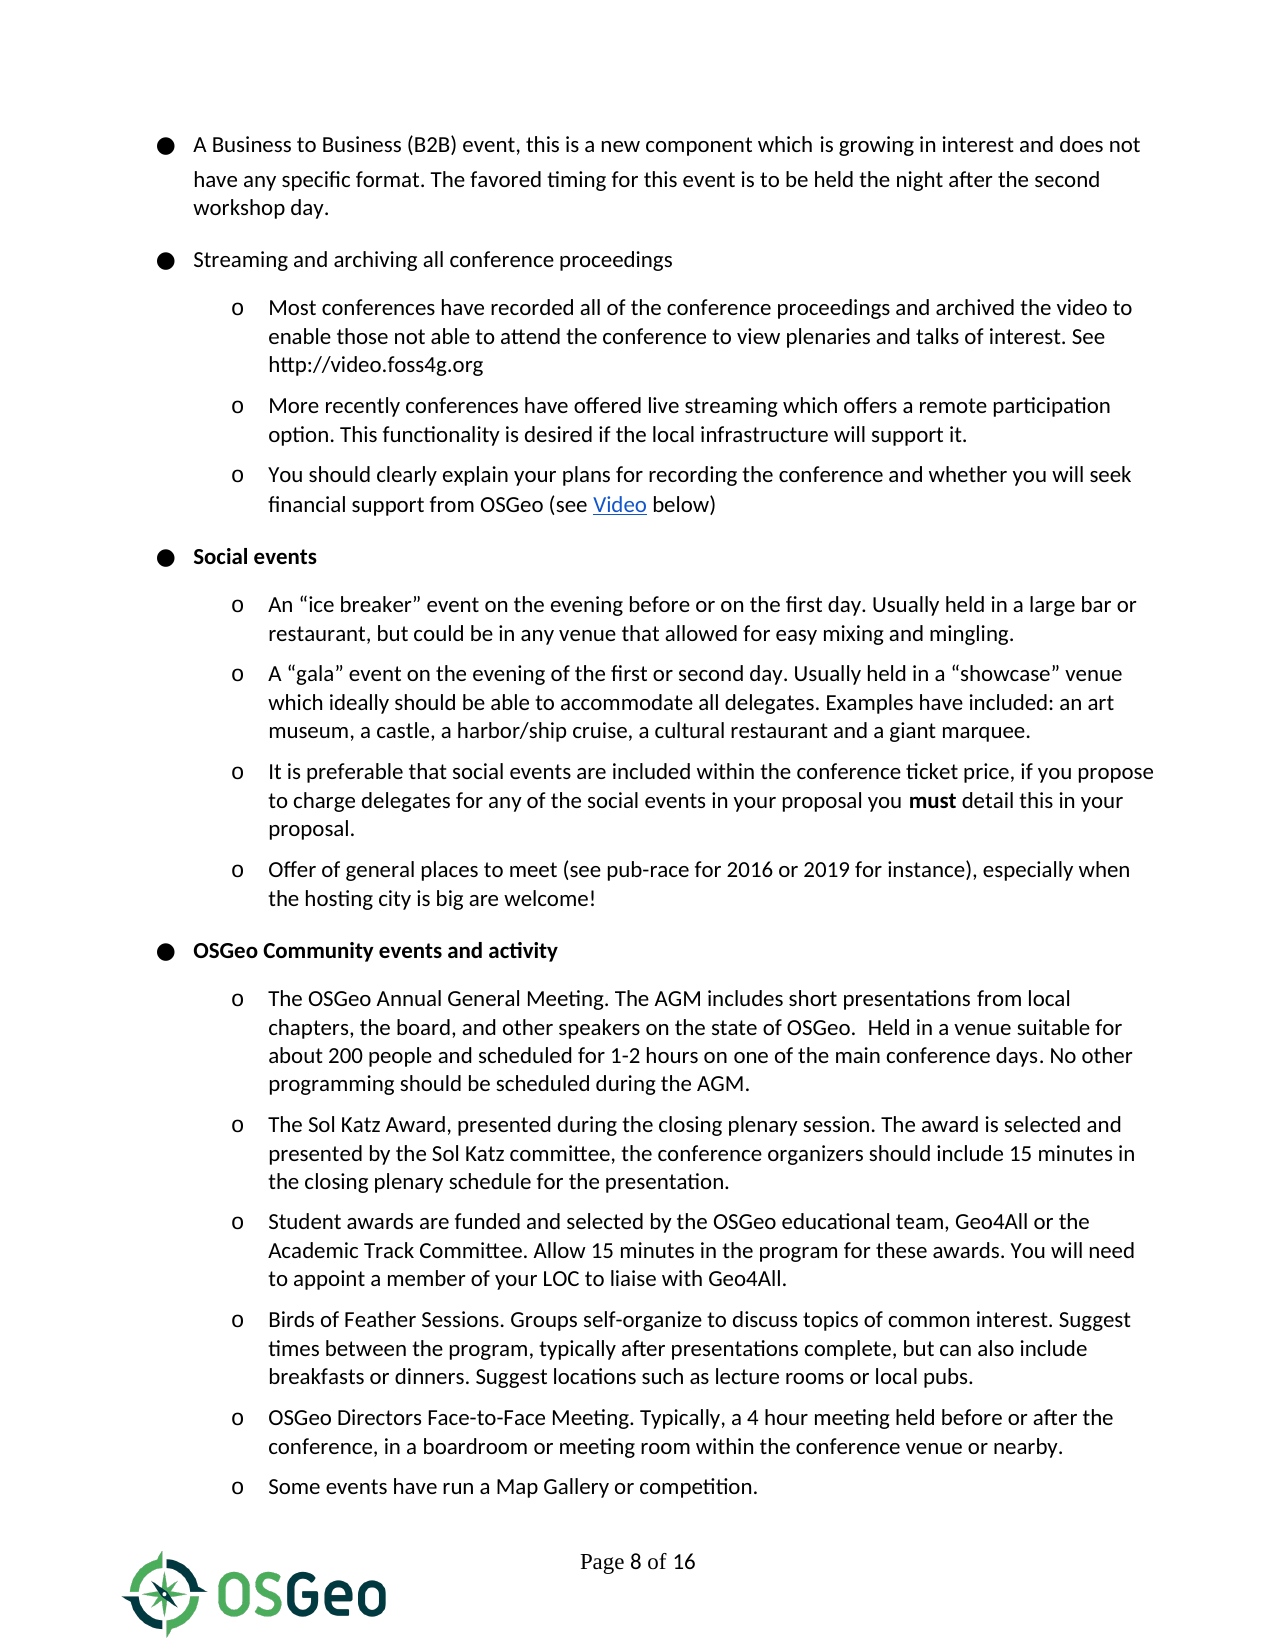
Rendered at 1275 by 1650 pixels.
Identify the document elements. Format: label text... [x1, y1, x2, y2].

picture [121, 1551, 386, 1638]
list Birds of Feather Sessions. Groups self-organize to discuss topics of common interest. Suggest times between the program, typically after presentations complete, but can also include breakfasts or dinners. Suggest locations such as lecture rooms or local pubs. [231, 1305, 1157, 1390]
list It is preferable that social events are included within the conference ticket price, if you propose to charge delegates for any of the social events in your proposal you must detail this in your proposal. [231, 757, 1157, 842]
list You should clearly explain your plans for recording the conference and whether you will seek financial support from OSGeo (see Video below) [231, 461, 1157, 518]
list An “ice breaker” event on the evening before or on the first day. Usually held in a large bar or restaurant, but could be in any venue that allowed for easy mixing and mingling. [231, 590, 1157, 647]
list More recently conferences have offered live streaming which offers a remote participation option. This functionality is desired if the local infrastructure will support it. [231, 391, 1157, 448]
list A Business to Business (B2B) event, this is a new component which is growing in interest and does not have any specific format. The favored timing for this event is to be held the night after the second workshop day. [156, 118, 1157, 221]
list Social events [156, 530, 1157, 577]
list Streaming and archiving all conference proceedings [156, 234, 1157, 281]
list Student awards are funded and selected by the OSGeo educational team, Geo4All or the Academic Track Committee. Allow 15 minutes in the program for these awards. You will need to appoint a member of your LOC to liaise with Geo4All. [231, 1207, 1157, 1293]
list The OSGeo Annual General Meeting. The AGM includes short presentations from local chapters, the board, and other speakers on the state of OSGeo. Held in a venue suitable for about 200 people and scheduled for 1-2 hours on one of the main conference days. No other programming should be scheduled during the AGM. [231, 984, 1157, 1097]
list Some events have run a Map Gallery or competition. [231, 1472, 1157, 1502]
list The Sol Katz Award, presented during the closing plenary session. The award is selected and presented by the Sol Katz committee, the conference organizers should include 15 minutes in the closing plenary schedule for the presentation. [231, 1110, 1157, 1195]
list A “gala” event on the evening of the first or second day. Usually held in a “showcase” venue which ideally should be able to accommodate all delegates. Examples have included: an art museum, a castle, a harbor/ship cruise, a cultural restaurant and a giant marquee. [231, 659, 1157, 744]
list OSGeo Community events and activity [156, 924, 1157, 971]
list Most conferences have recorded all of the conference proceedings and archived the video to enable those not able to attend the conference to view plenaries and talks of interest. See http://video.foss4g.org [231, 293, 1157, 378]
list Offer of general places to meet (see pub-race for 2016 or 2019 for instance), especially when the hosting city is big are welcome! [231, 855, 1157, 912]
list OSGeo Directors Face-to-Face Meeting. Typically, a 4 hour meeting held before or after the conference, in a boardroom or meeting room within the conference venue or nearby. [231, 1403, 1157, 1460]
